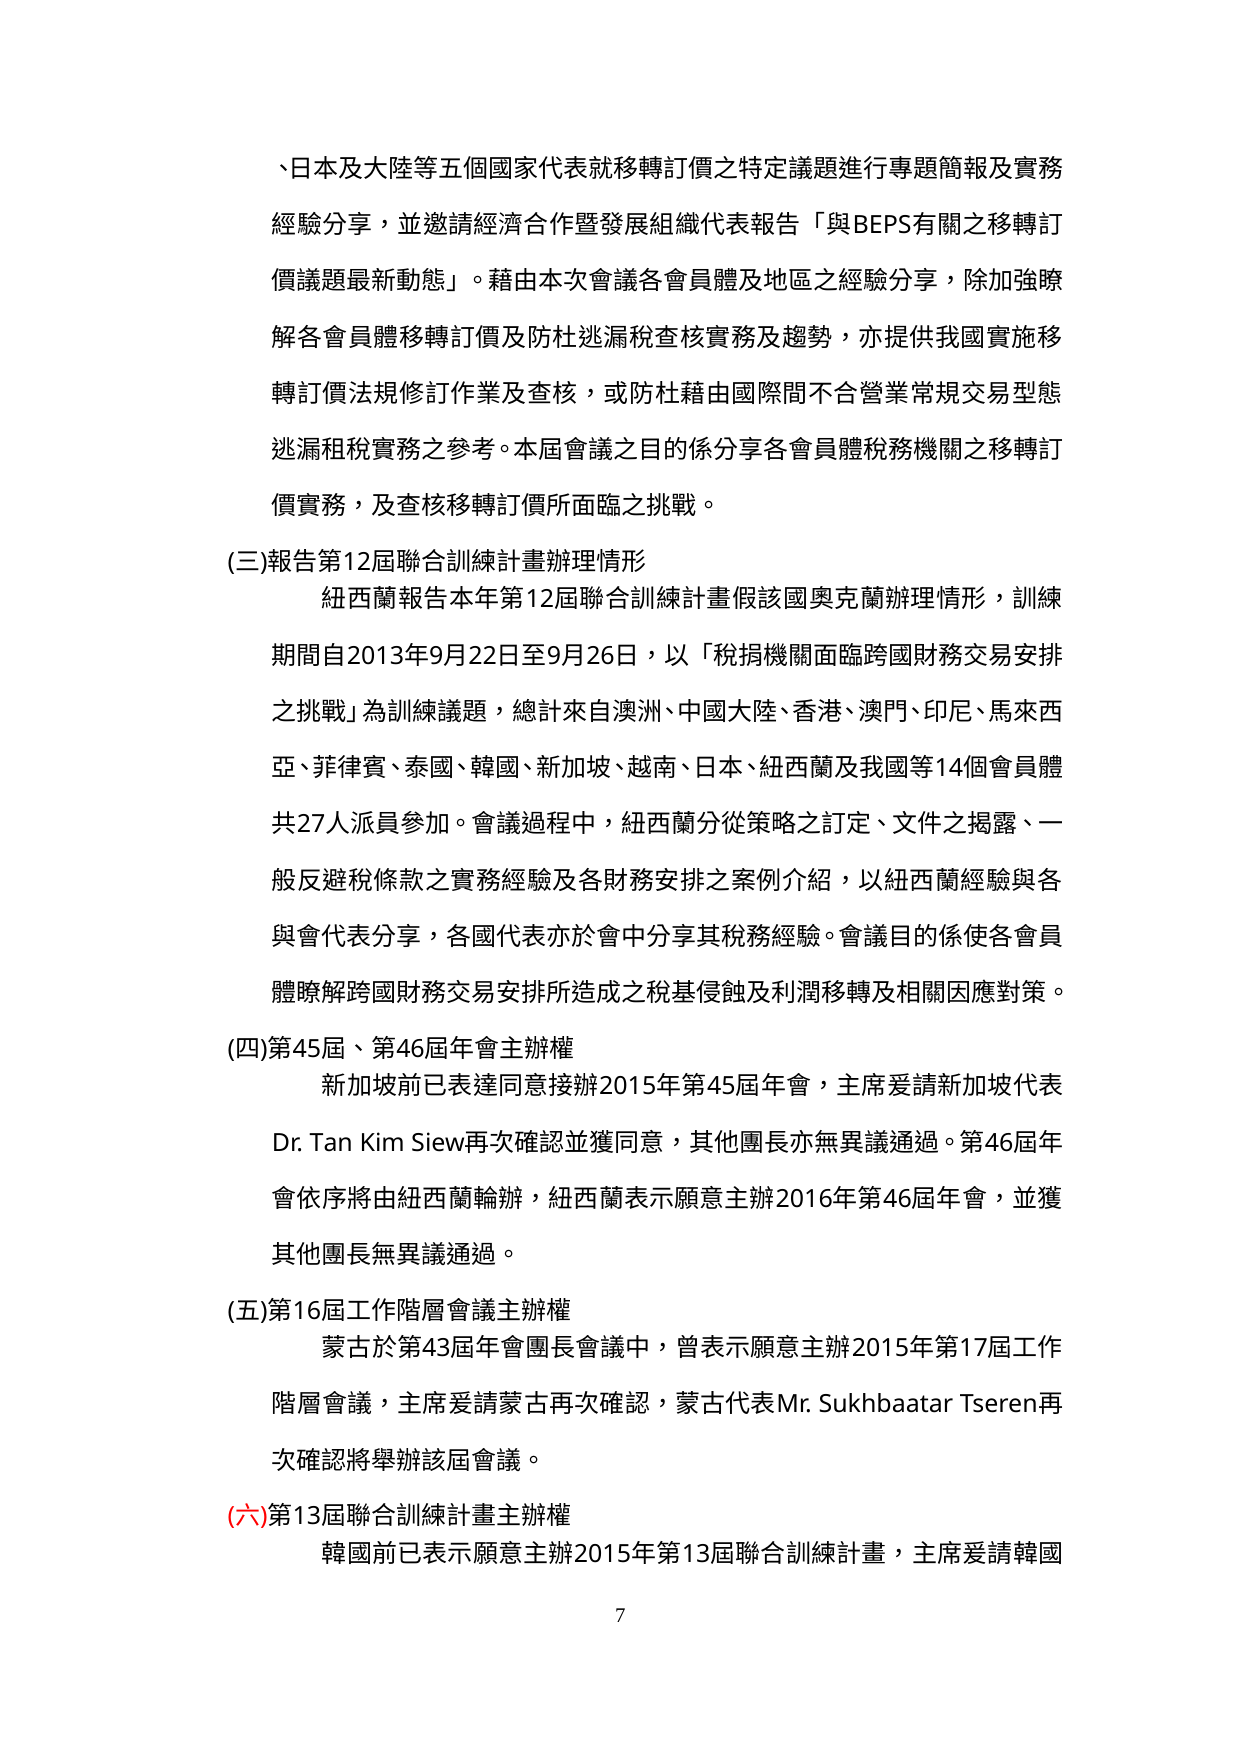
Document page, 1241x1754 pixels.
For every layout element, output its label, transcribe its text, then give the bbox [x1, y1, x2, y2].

text 紐西蘭報告本年第12屆聯合訓練計畫假該國奧克蘭辦理情形，訓練期間自2013年9月22日至9月26日，以「稅捐機關面臨跨國財務交易安排之挑戰」為訓練議題，總計來自澳洲、中國大陸、香港、澳門、印尼、馬來西亞、菲律賓、泰國、韓國、新加坡、越南、日本、紐西蘭及我國等14個會員體共27人派員參加。會議過程中，紐西蘭分從策略之訂定、文件之揭露、一般反避稅條款之實務經驗及各財務安排之案例介紹，以紐西蘭經驗與各與會代表分享，各國代表亦於會中分享其稅務經驗。會議目的係使各會員體瞭解跨國財務交易安排所造成之稅基侵蝕及利潤移轉及相關因應對策。 [272, 578, 1063, 1009]
text (三)報告第12屆聯合訓練計畫辦理情形 [227, 541, 1063, 578]
text 、日本及大陸等五個國家代表就移轉訂價之特定議題進行專題簡報及實務經驗分享，並邀請經濟合作暨發展組織代表報告「與BEPS有關之移轉訂價議題最新動態」。藉由本次會議各會員體及地區之經驗分享，除加強瞭解各會員體移轉訂價及防杜逃漏稅查核實務及趨勢，亦提供我國實施移轉訂價法規修訂作業及查核，或防杜藉由國際間不合營業常規交易型態逃漏租稅實務之參考。本屆會議之目的係分享各會員體稅務機關之移轉訂價實務，及查核移轉訂價所面臨之挑戰。 [272, 148, 1063, 523]
text (六)第13屆聯合訓練計畫主辦權 [227, 1495, 1063, 1533]
text 韓國前已表示願意主辦2015年第13屆聯合訓練計畫，主席爰請韓國 [272, 1533, 1063, 1570]
text (四)第45屆、第46屆年會主辦權 [227, 1028, 1063, 1065]
text 蒙古於第43屆年會團長會議中，曾表示願意主辦2015年第17屆工作階層會議，主席爰請蒙古再次確認，蒙古代表Mr. Sukhbaatar Tseren再次確認將舉辦該屆會議。 [272, 1327, 1063, 1477]
text 新加坡前已表達同意接辦2015年第45屆年會，主席爰請新加坡代表Dr. Tan Kim Siew再次確認並獲同意，其他團長亦無異議通過。第46屆年會依序將由紐西蘭輪辦，紐西蘭表示願意主辦2016年第46屆年會，並獲其他團長無異議通過。 [272, 1065, 1063, 1271]
text (五)第16屆工作階層會議主辦權 [227, 1289, 1063, 1327]
